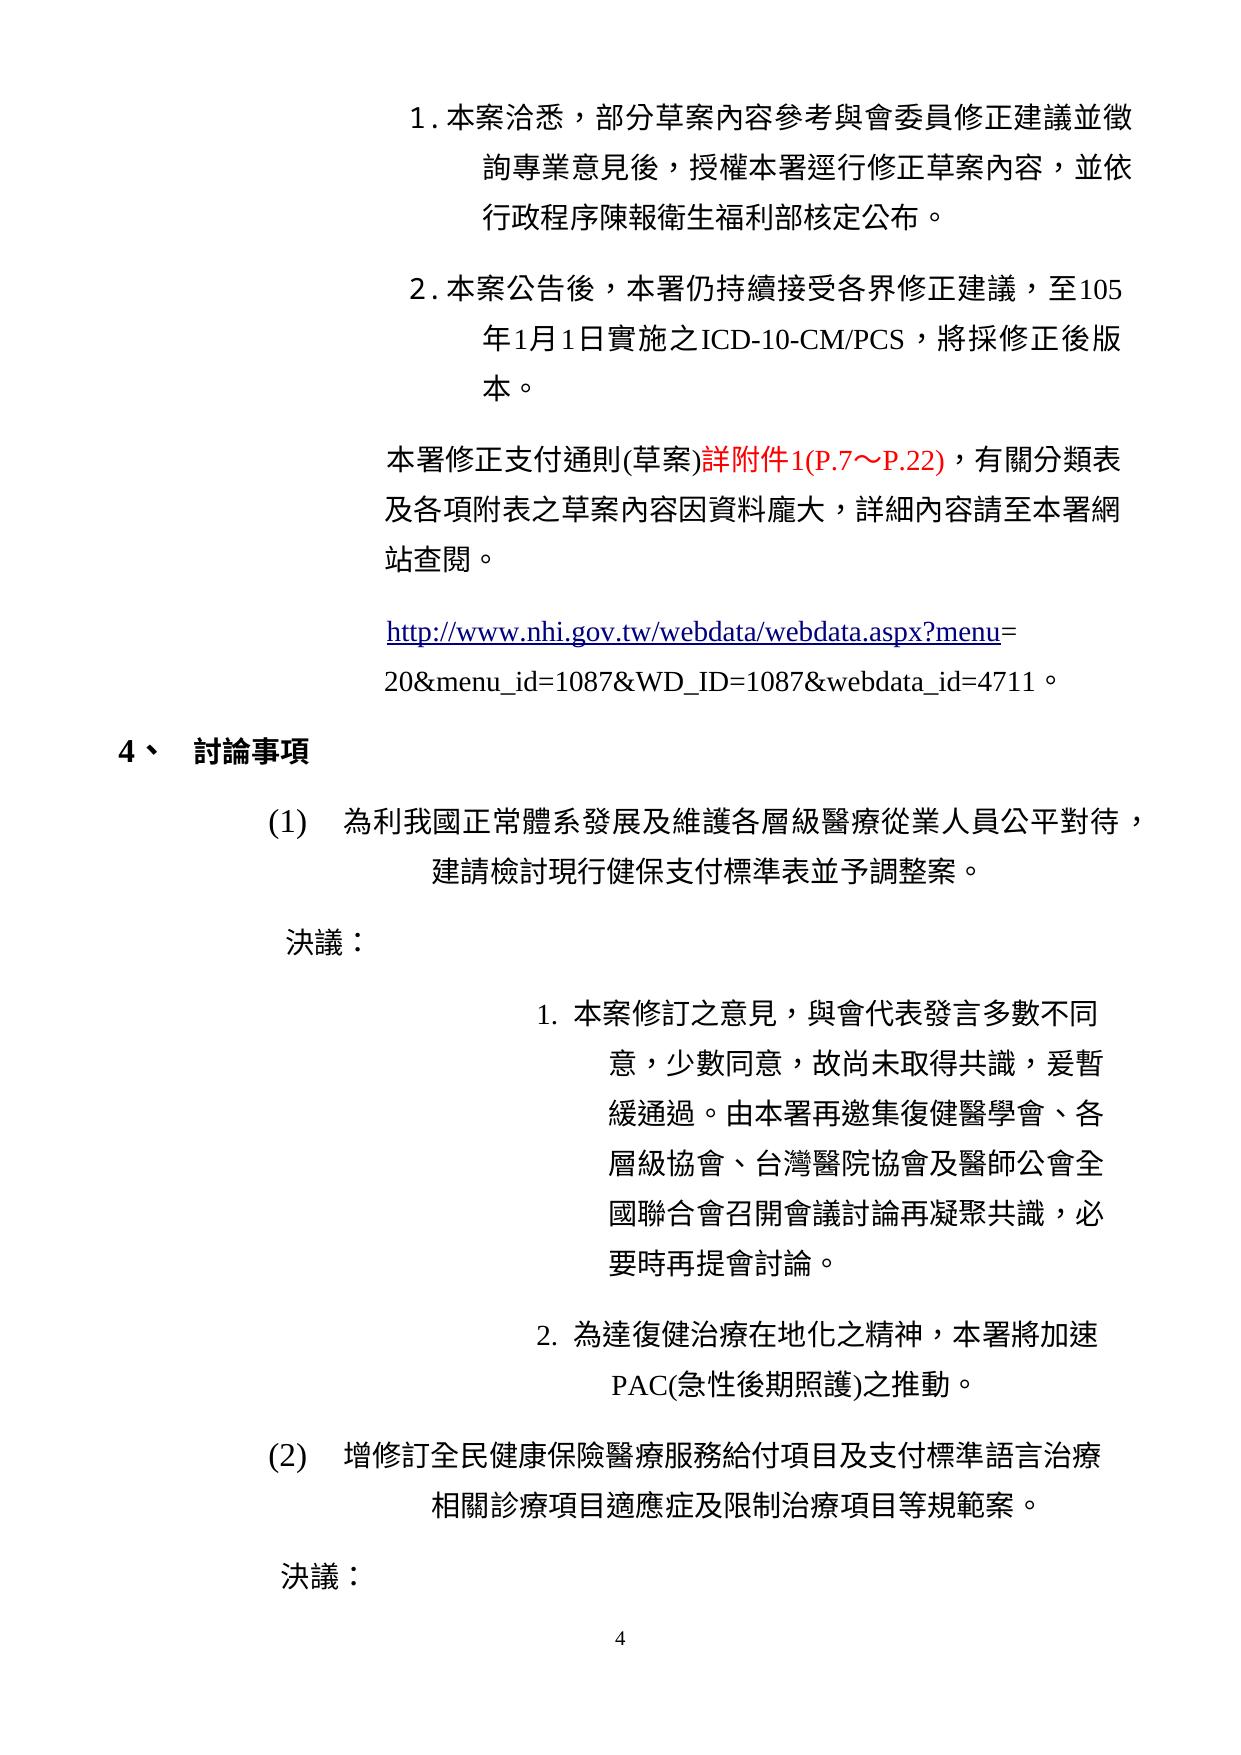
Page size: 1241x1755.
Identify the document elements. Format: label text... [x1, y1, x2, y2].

list 增修訂全民健康保險醫療服務給付項目及支付標準語言治療相關診療項目適應症及限制治療項目等規範案。 [268, 1426, 1122, 1526]
list 討論事項 [118, 722, 1122, 772]
list 本案洽悉，部分草案內容參考與會委員修正建議並徵詢專業意見後，授權本署逕行修正草案內容，並依行政程序陳報衛生福利部核定公布。 [408, 89, 1135, 239]
list 為達復健治療在地化之精神，本署將加速PAC(急性後期照護)之推動。 [536, 1305, 1122, 1405]
text 決議： [281, 1547, 1122, 1597]
list 本案修訂之意見，與會代表發言多數不同意，少數同意，故尚未取得共識，爰暫緩通過。由本署再邀集復健醫學會、各層級協會、台灣醫院協會及醫師公會全國聯合會召開會議討論再凝聚共識，必要時再提會討論。 [536, 984, 1122, 1284]
text http://www.nhi.gov.tw/webdata/webdata.aspx?menu= 20&menu_id=1087&WD_ID=1087&webdata_id=4711。 [384, 601, 1122, 701]
text 決議： [285, 914, 1122, 964]
list 為利我國正常體系發展及維護各層級醫療從業人員公平對待，建請檢討現行健保支付標準表並予調整案。 [268, 793, 1122, 893]
list 本案公告後，本署仍持續接受各界修正建議，至105年1月1日實施之ICD-10-CM/PCS，將採修正後版本。 [408, 259, 1122, 409]
text 本署修正支付通則(草案)詳附件1(P.7～P.22)，有關分類表及各項附表之草案內容因資料龐大，詳細內容請至本署網站查閱。 [384, 430, 1122, 580]
